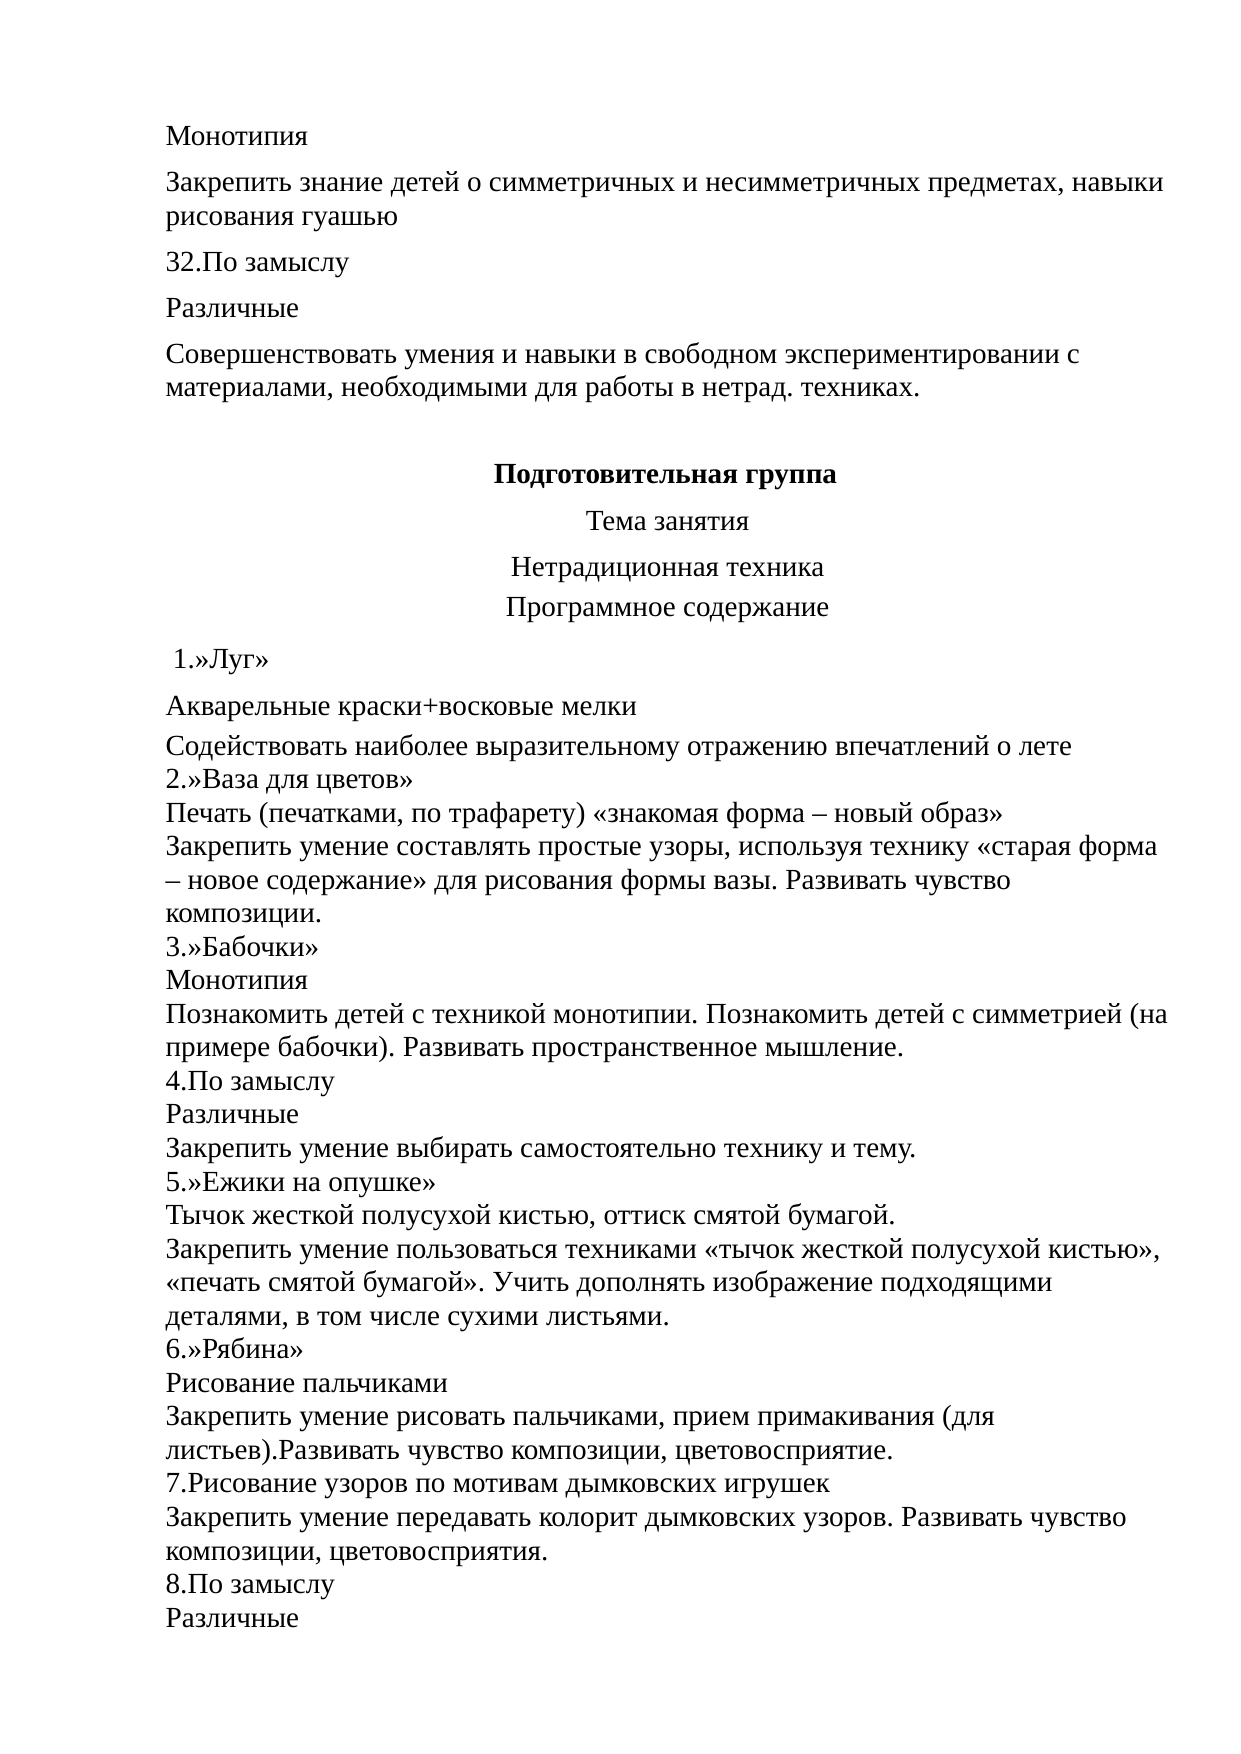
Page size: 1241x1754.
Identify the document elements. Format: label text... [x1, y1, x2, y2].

text Познакомить детей с техникой монотипии. Познакомить детей с симметрией (на примере бабочки). Развивать пространственное мышление. [165, 996, 1169, 1063]
text Программное содержание [165, 589, 1169, 622]
text Рисование пальчиками [165, 1365, 1169, 1398]
text Различные [165, 1097, 1169, 1130]
text Закрепить умение передавать колорит дымковских узоров. Развивать чувство композиции, цветовосприятия. [165, 1499, 1169, 1566]
text 3.»Бабочки» [165, 929, 1169, 962]
text Содействовать наиболее выразительному отражению впечатлений о лете [165, 728, 1169, 761]
text Нетрадиционная техника [165, 549, 1169, 582]
text Подготовительная группа [165, 457, 1169, 490]
text 4.По замыслу [165, 1063, 1169, 1097]
text Тема занятия [165, 503, 1169, 536]
text Печать (печатками, по трафарету) «знакомая форма – новый образ» [165, 795, 1169, 828]
subtitle Акварельные краски+восковые мелки [165, 688, 1169, 722]
text Закрепить умение выбирать самостоятельно технику и тему. [165, 1130, 1169, 1164]
subtitle 1.»Луг» [165, 642, 1169, 675]
text Закрепить знание детей о симметричных и несимметричных предметах, навыки рисования гуашью [165, 164, 1169, 231]
text 7.Рисование узоров по мотивам дымковских игрушек [165, 1466, 1169, 1499]
text Закрепить умение рисовать пальчиками, прием примакивания (для листьев).Развивать чувство композиции, цветовосприятие. [165, 1398, 1169, 1466]
text Совершенствовать умения и навыки в свободном экспериментировании с материалами, необходимыми для работы в нетрад. техниках. [165, 336, 1169, 403]
text 6.»Рябина» [165, 1331, 1169, 1365]
text Различные [165, 1600, 1169, 1633]
text 8.По замыслу [165, 1566, 1169, 1600]
text Закрепить умение пользоваться техниками «тычок жесткой полусухой кистью», «печать смятой бумагой». Учить дополнять изображение подходящими деталями, в том числе сухими листьями. [165, 1231, 1169, 1331]
text 2.»Ваза для цветов» [165, 761, 1169, 795]
text Закрепить умение составлять простые узоры, используя технику «старая форма – новое содержание» для рисования формы вазы. Развивать чувство композиции. [165, 828, 1169, 929]
text Тычок жесткой полусухой кистью, оттиск смятой бумагой. [165, 1197, 1169, 1231]
text 32.По замыслу [165, 244, 1169, 277]
text Различные [165, 290, 1169, 323]
text 5.»Ежики на опушке» [165, 1164, 1169, 1197]
text Монотипия [165, 962, 1169, 996]
text Монотипия [165, 118, 1169, 152]
